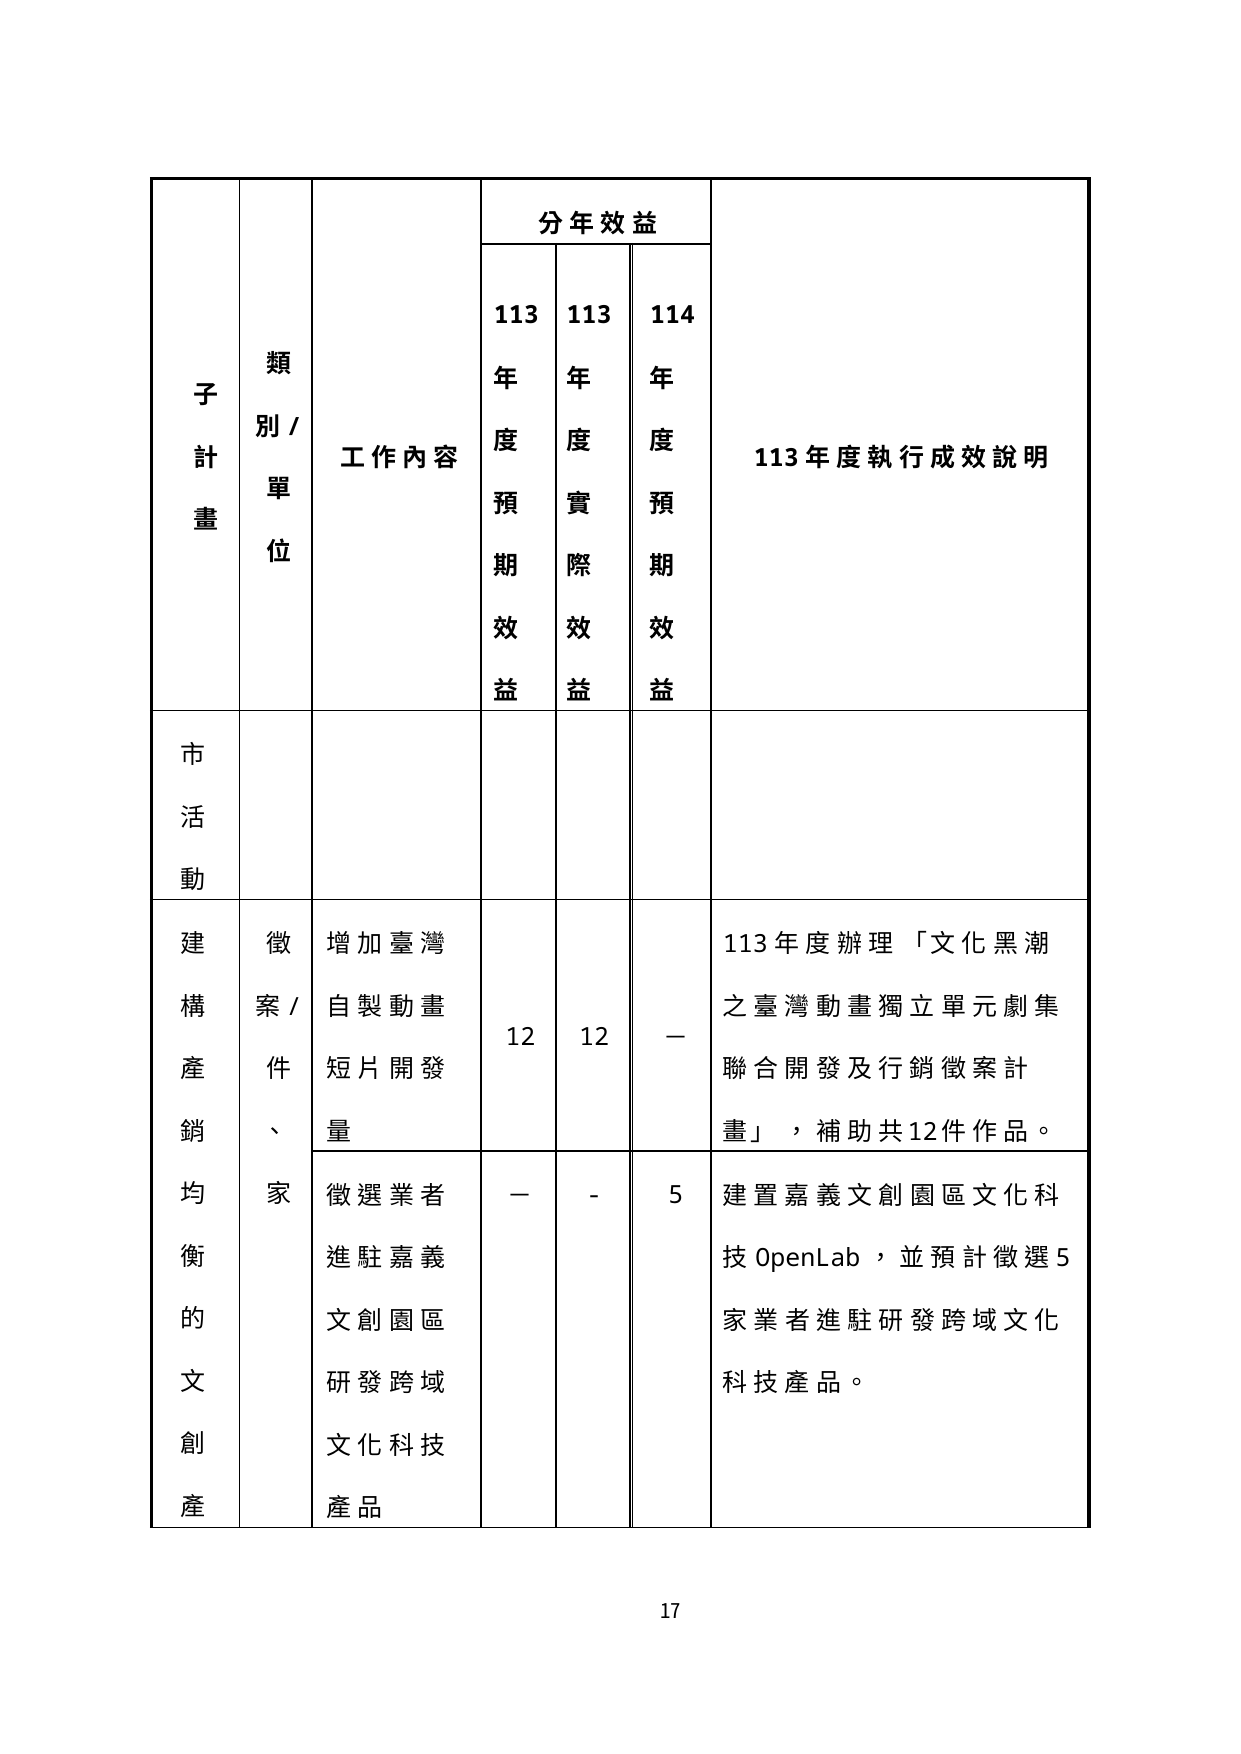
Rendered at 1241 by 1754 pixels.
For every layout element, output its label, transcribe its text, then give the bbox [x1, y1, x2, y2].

table_header 113年度執行成效說明 [712, 180, 1087, 709]
table_cell 12 [557, 900, 629, 1150]
table_cell 市活動 [153, 711, 239, 898]
table_header 類別/單位 [240, 180, 311, 709]
table_cell [313, 711, 480, 898]
table_cell － [633, 900, 710, 1150]
table_cell [712, 711, 1087, 898]
table_cell 113年度預期效益 [482, 245, 555, 709]
table_cell 12 [482, 900, 555, 1150]
table_cell 建構產銷均衡的文創產業生態系 [153, 900, 239, 1527]
table_cell 113年度實際效益 [557, 245, 629, 709]
table_cell 增加臺灣自製動畫短片開發量 [313, 900, 480, 1150]
table_cell 114年度預期效益 [633, 245, 710, 709]
table_cell [482, 711, 555, 898]
table_header 工作內容 [313, 180, 480, 709]
table_header 分年效益 [482, 180, 710, 243]
table_cell - [557, 1152, 629, 1527]
table_header 子計畫 [153, 180, 239, 709]
table_cell － [482, 1152, 555, 1527]
table_cell [633, 711, 710, 898]
table_cell 建置嘉義文創園區文化科技OpenLab，並預計徵選5家業者進駐研發跨域文化科技產品。 [712, 1152, 1087, 1527]
table_cell [240, 711, 311, 898]
table_cell 徵選業者進駐嘉義文創園區研發跨域文化科技產品 [313, 1152, 480, 1527]
table_cell 113年度辦理「文化黑潮之臺灣動畫獨立單元劇集聯合開發及行銷徵案計畫」，補助共12件作品。 [712, 900, 1087, 1150]
table_cell [557, 711, 629, 898]
table_cell 5 [633, 1152, 710, 1527]
table_cell 徵案/件、家 [240, 900, 311, 1527]
